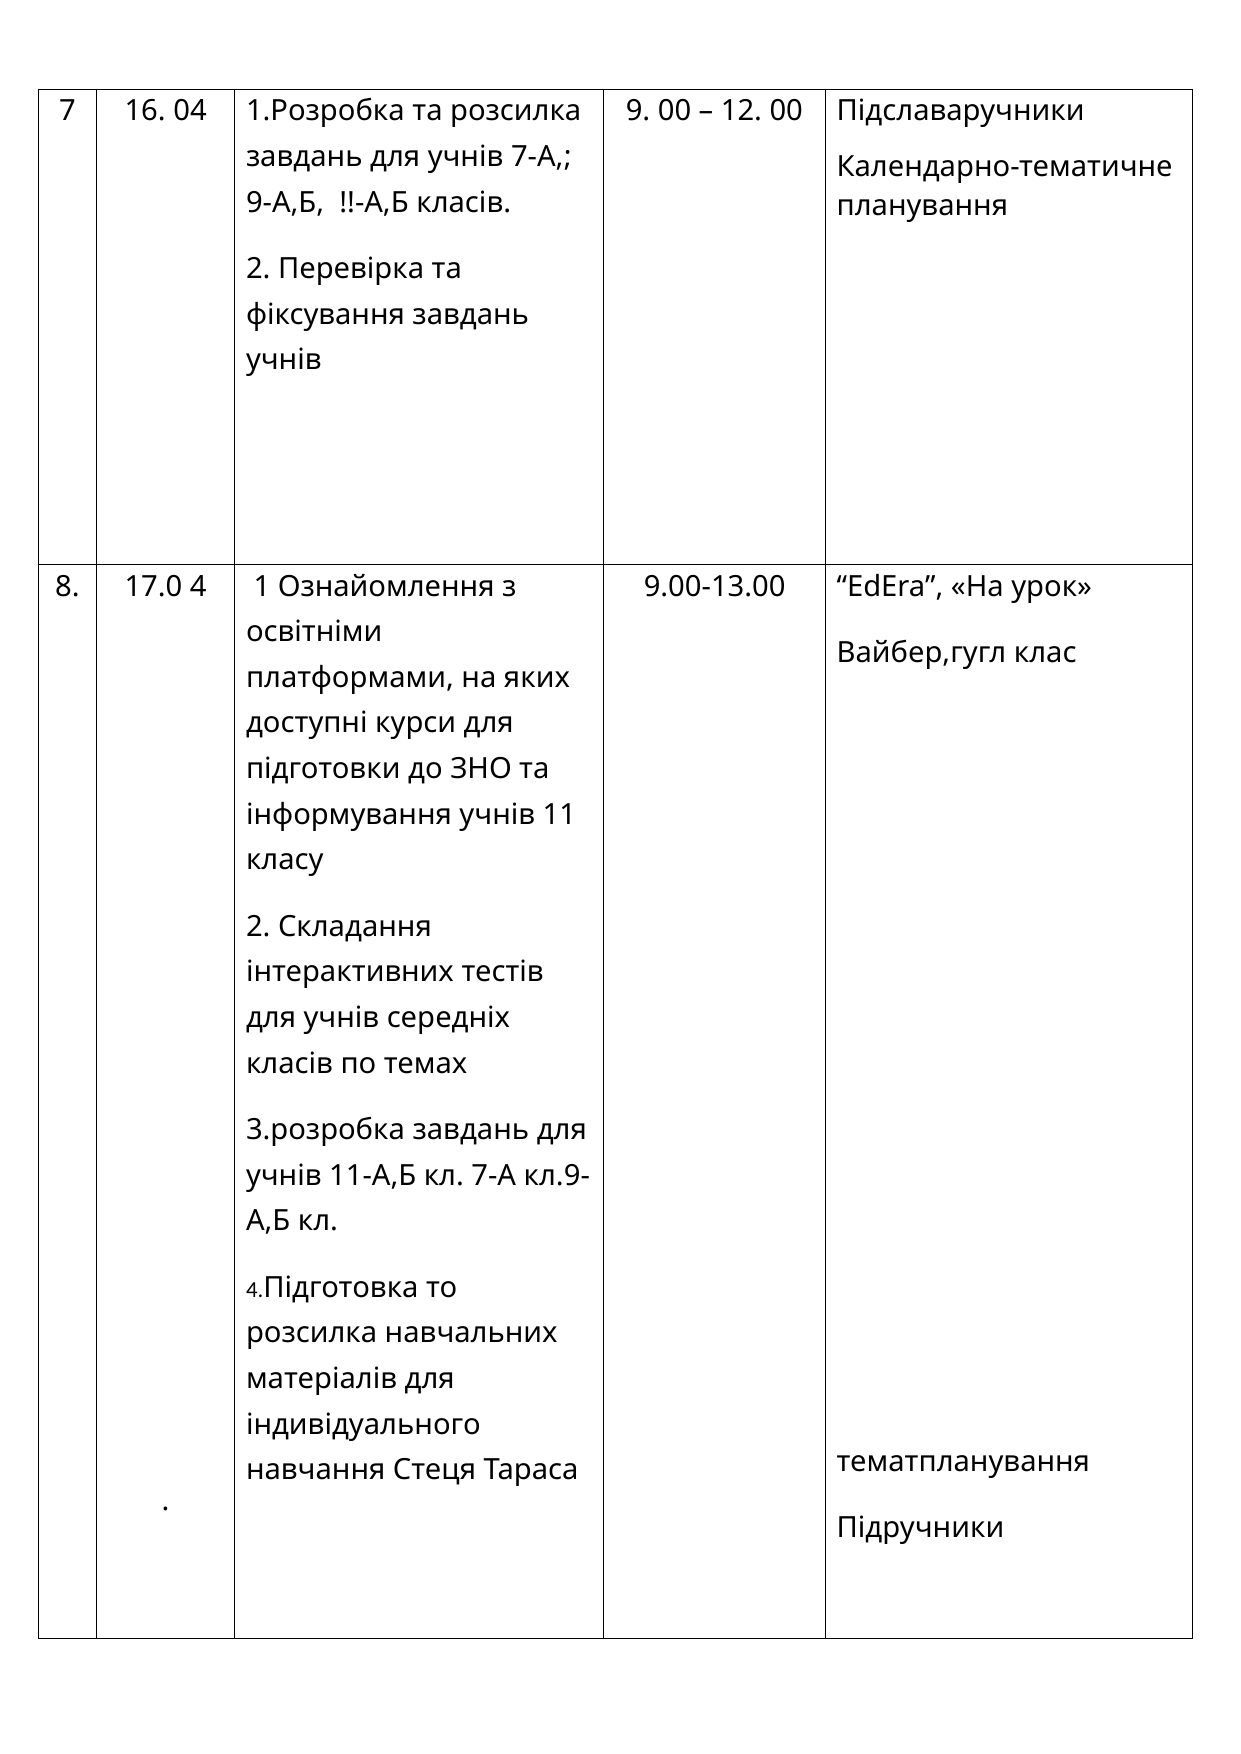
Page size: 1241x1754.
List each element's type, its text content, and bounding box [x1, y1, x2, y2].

table_cell 9. 00 – 12. 00 [604, 90, 825, 564]
table_cell 7 [39, 90, 96, 564]
table_cell 1.Розробка та розсилка завдань для учнів 7-А,; 9-А,Б, !!-А,Б класів. 2. Перевірка та фіксування завдань учнів [235, 90, 603, 564]
table_cell 17.0 4 . [97, 565, 234, 1638]
table_cell 8. [39, 565, 96, 1638]
table_cell Підславаручники Календарно-тематичне планування [826, 90, 1192, 564]
table_cell 16. 04 [97, 90, 234, 564]
table_cell 9.00-13.00 [604, 565, 825, 1638]
table_cell “ЕdEra”, «На урок» Вайбер,гугл клас тематпланування Підручники [826, 565, 1192, 1638]
table_cell 1 Ознайомлення з освітніми платформами, на яких доступні курси для підготовки до ЗНО та інформування учнів 11 класу 2. Складання інтерактивних тестів для учнів середніх класів по темах 3.розробка завдань для учнів 11-А,Б кл. 7-А кл.9-А,Б кл. 4.Підготовка то розсилка навчальних матеріалів для індивідуального навчання Стеця Тараса [235, 565, 603, 1638]
